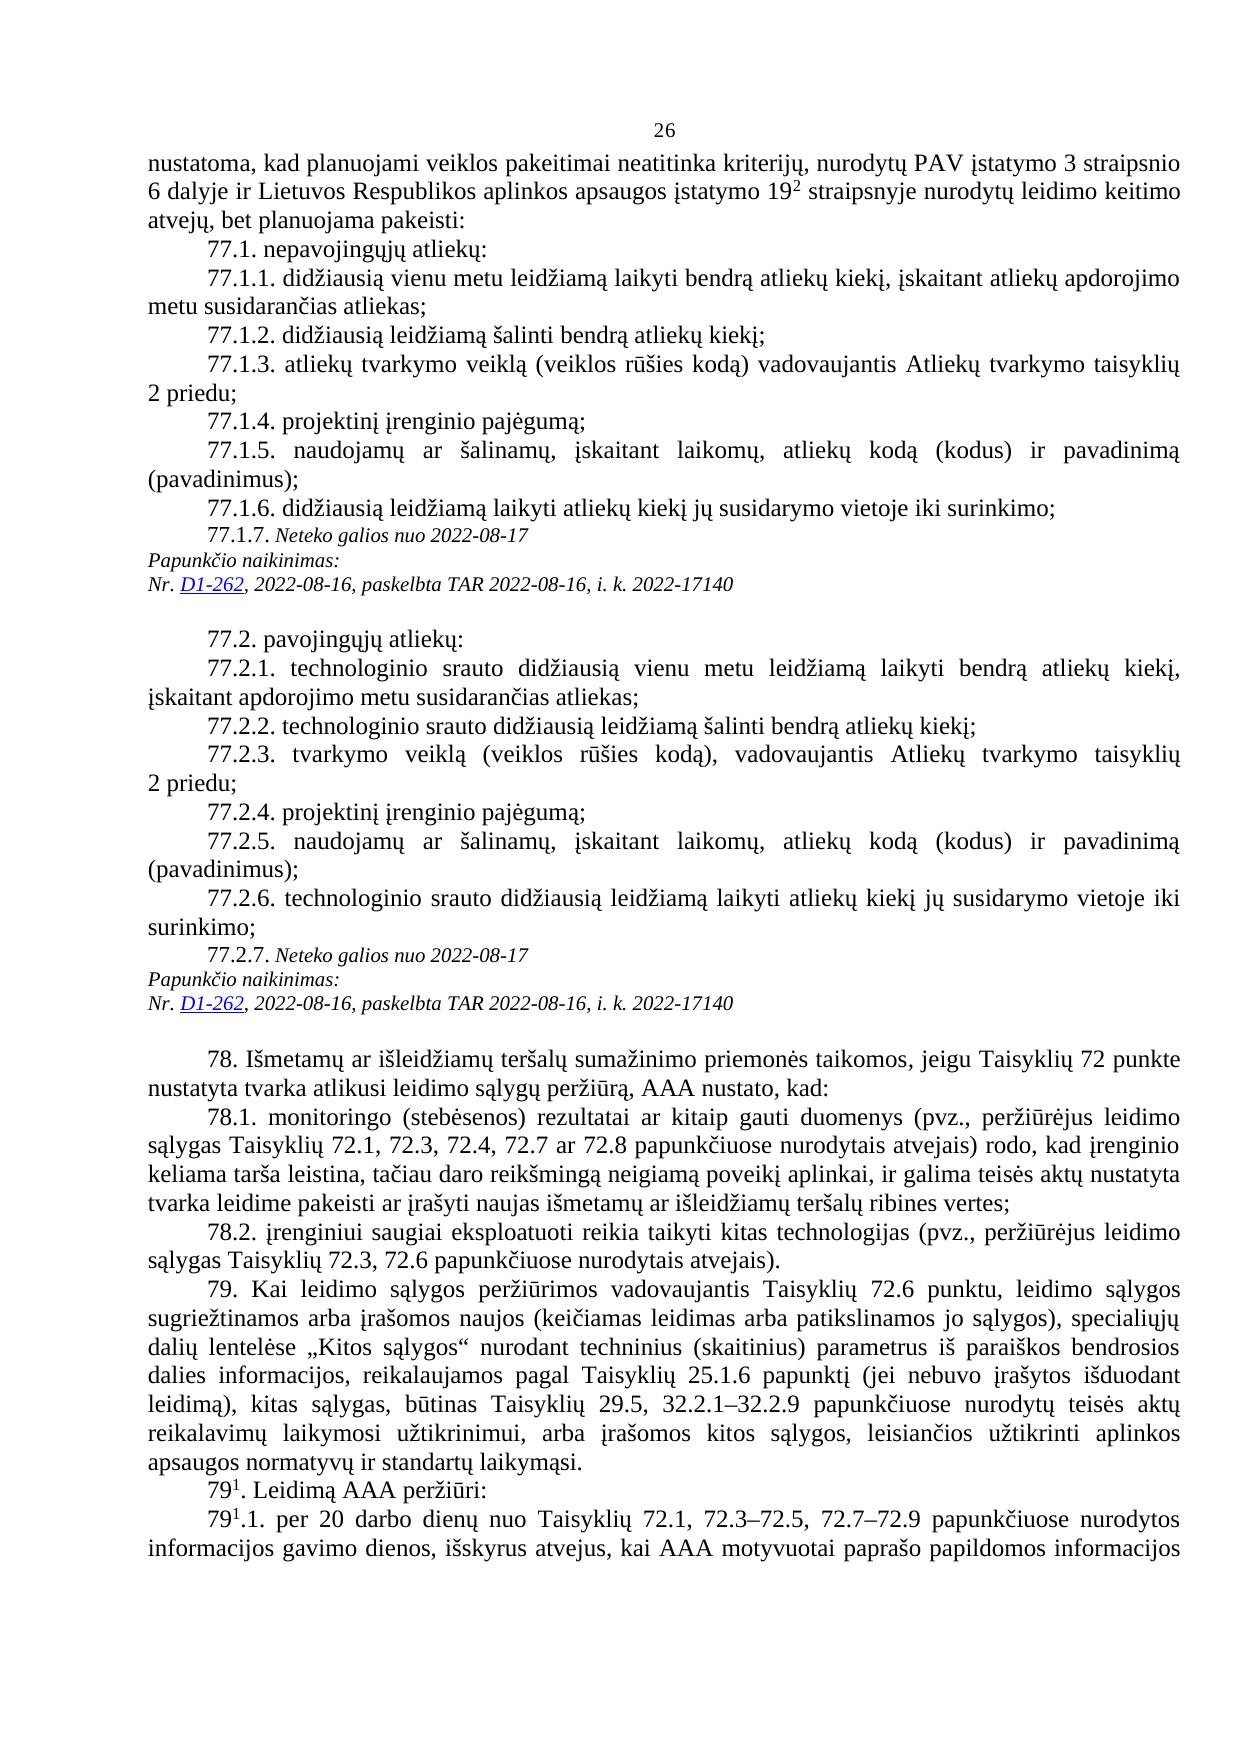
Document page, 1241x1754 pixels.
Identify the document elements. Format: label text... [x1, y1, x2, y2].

text Papunkčio naikinimas: [148, 548, 1181, 572]
text 791. Leidimą AAA peržiūri: [148, 1475, 1181, 1504]
text 77.2.7. Neteko galios nuo 2022-08-17 [148, 941, 1181, 967]
text 77.2.6. technologinio srauto didžiausią leidžiamą laikyti atliekų kiekį jų susidarymo vietoje iki surinkimo; [148, 883, 1181, 941]
text 77.1.5. naudojamų ar šalinamų, įskaitant laikomų, atliekų kodą (kodus) ir pavadinimą (pavadinimus); [148, 435, 1181, 493]
text 77.2.5. naudojamų ar šalinamų, įskaitant laikomų, atliekų kodą (kodus) ir pavadinimą (pavadinimus); [148, 826, 1181, 883]
text 77.1.2. didžiausią leidžiamą šalinti bendrą atliekų kiekį; [148, 320, 1181, 349]
text 77.1.6. didžiausią leidžiamą laikyti atliekų kiekį jų susidarymo vietoje iki surinkimo; [148, 493, 1181, 521]
text 77.2. pavojingųjų atliekų: [148, 624, 1181, 653]
text 78.2. įrenginiui saugiai eksploatuoti reikia taikyti kitas technologijas (pvz., peržiūrėjus leidimo sąlygas Taisyklių 72.3, 72.6 papunkčiuose nurodytais atvejais). [148, 1217, 1181, 1274]
text 77.2.1. technologinio srauto didžiausią vienu metu leidžiamą laikyti bendrą atliekų kiekį, įskaitant apdorojimo metu susidarančias atliekas; [148, 653, 1181, 711]
text 77.2.4. projektinį įrenginio pajėgumą; [148, 797, 1181, 826]
text 77.1.7. Neteko galios nuo 2022-08-17 [148, 521, 1181, 548]
text Nr. D1-262, 2022-08-16, paskelbta TAR 2022-08-16, i. k. 2022-17140 [148, 991, 1181, 1015]
text 77.1.4. projektinį įrenginio pajėgumą; [148, 406, 1181, 435]
text 77.2.2. technologinio srauto didžiausią leidžiamą šalinti bendrą atliekų kiekį; [148, 711, 1181, 739]
text 78. Išmetamų ar išleidžiamų teršalų sumažinimo priemonės taikomos, jeigu Taisyklių 72 punkte nustatyta tvarka atlikusi leidimo sąlygų peržiūrą, AAA nustato, kad: [148, 1044, 1181, 1102]
text 77.2.3. tvarkymo veiklą (veiklos rūšies kodą), vadovaujantis Atliekų tvarkymo taisyklių 2 priedu; [148, 739, 1181, 797]
text 77.1. nepavojingųjų atliekų: [148, 234, 1181, 263]
text 791.1. per 20 darbo dienų nuo Taisyklių 72.1, 72.3–72.5, 72.7–72.9 papunkčiuose nurodytos informacijos gavimo dienos, išskyrus atvejus, kai AAA motyvuotai paprašo papildomos informacijos [148, 1504, 1181, 1562]
text 79. Kai leidimo sąlygos peržiūrimos vadovaujantis Taisyklių 72.6 punktu, leidimo sąlygos sugriežtinamos arba įrašomos naujos (keičiamas leidimas arba patikslinamos jo sąlygos), specialiųjų dalių lentelėse „Kitos sąlygos“ nurodant techninius (skaitinius) parametrus iš paraiškos bendrosios dalies informacijos, reikalaujamos pagal Taisyklių 25.1.6 papunktį (jei nebuvo įrašytos išduodant leidimą), kitas sąlygas, būtinas Taisyklių 29.5, 32.2.1–32.2.9 papunkčiuose nurodytų teisės aktų reikalavimų laikymosi užtikrinimui, arba įrašomos kitos sąlygos, leisiančios užtikrinti aplinkos apsaugos normatyvų ir standartų laikymąsi. [148, 1274, 1181, 1475]
text 78.1. monitoringo (stebėsenos) rezultatai ar kitaip gauti duomenys (pvz., peržiūrėjus leidimo sąlygas Taisyklių 72.1, 72.3, 72.4, 72.7 ar 72.8 papunkčiuose nurodytais atvejais) rodo, kad įrenginio keliama tarša leistina, tačiau daro reikšmingą neigiamą poveikį aplinkai, ir galima teisės aktų nustatyta tvarka leidime pakeisti ar įrašyti naujas išmetamų ar išleidžiamų teršalų ribines vertes; [148, 1102, 1181, 1217]
text Papunkčio naikinimas: [148, 967, 1181, 991]
text Nr. D1-262, 2022-08-16, paskelbta TAR 2022-08-16, i. k. 2022-17140 [148, 572, 1181, 596]
text nustatoma, kad planuojami veiklos pakeitimai neatitinka kriterijų, nurodytų PAV įstatymo 3 straipsnio 6 dalyje ir Lietuvos Respublikos aplinkos apsaugos įstatymo 192 straipsnyje nurodytų leidimo keitimo atvejų, bet planuojama pakeisti: [148, 148, 1181, 234]
text 77.1.3. atliekų tvarkymo veiklą (veiklos rūšies kodą) vadovaujantis Atliekų tvarkymo taisyklių 2 priedu; [148, 349, 1181, 406]
text 77.1.1. didžiausią vienu metu leidžiamą laikyti bendrą atliekų kiekį, įskaitant atliekų apdorojimo metu susidarančias atliekas; [148, 263, 1181, 320]
